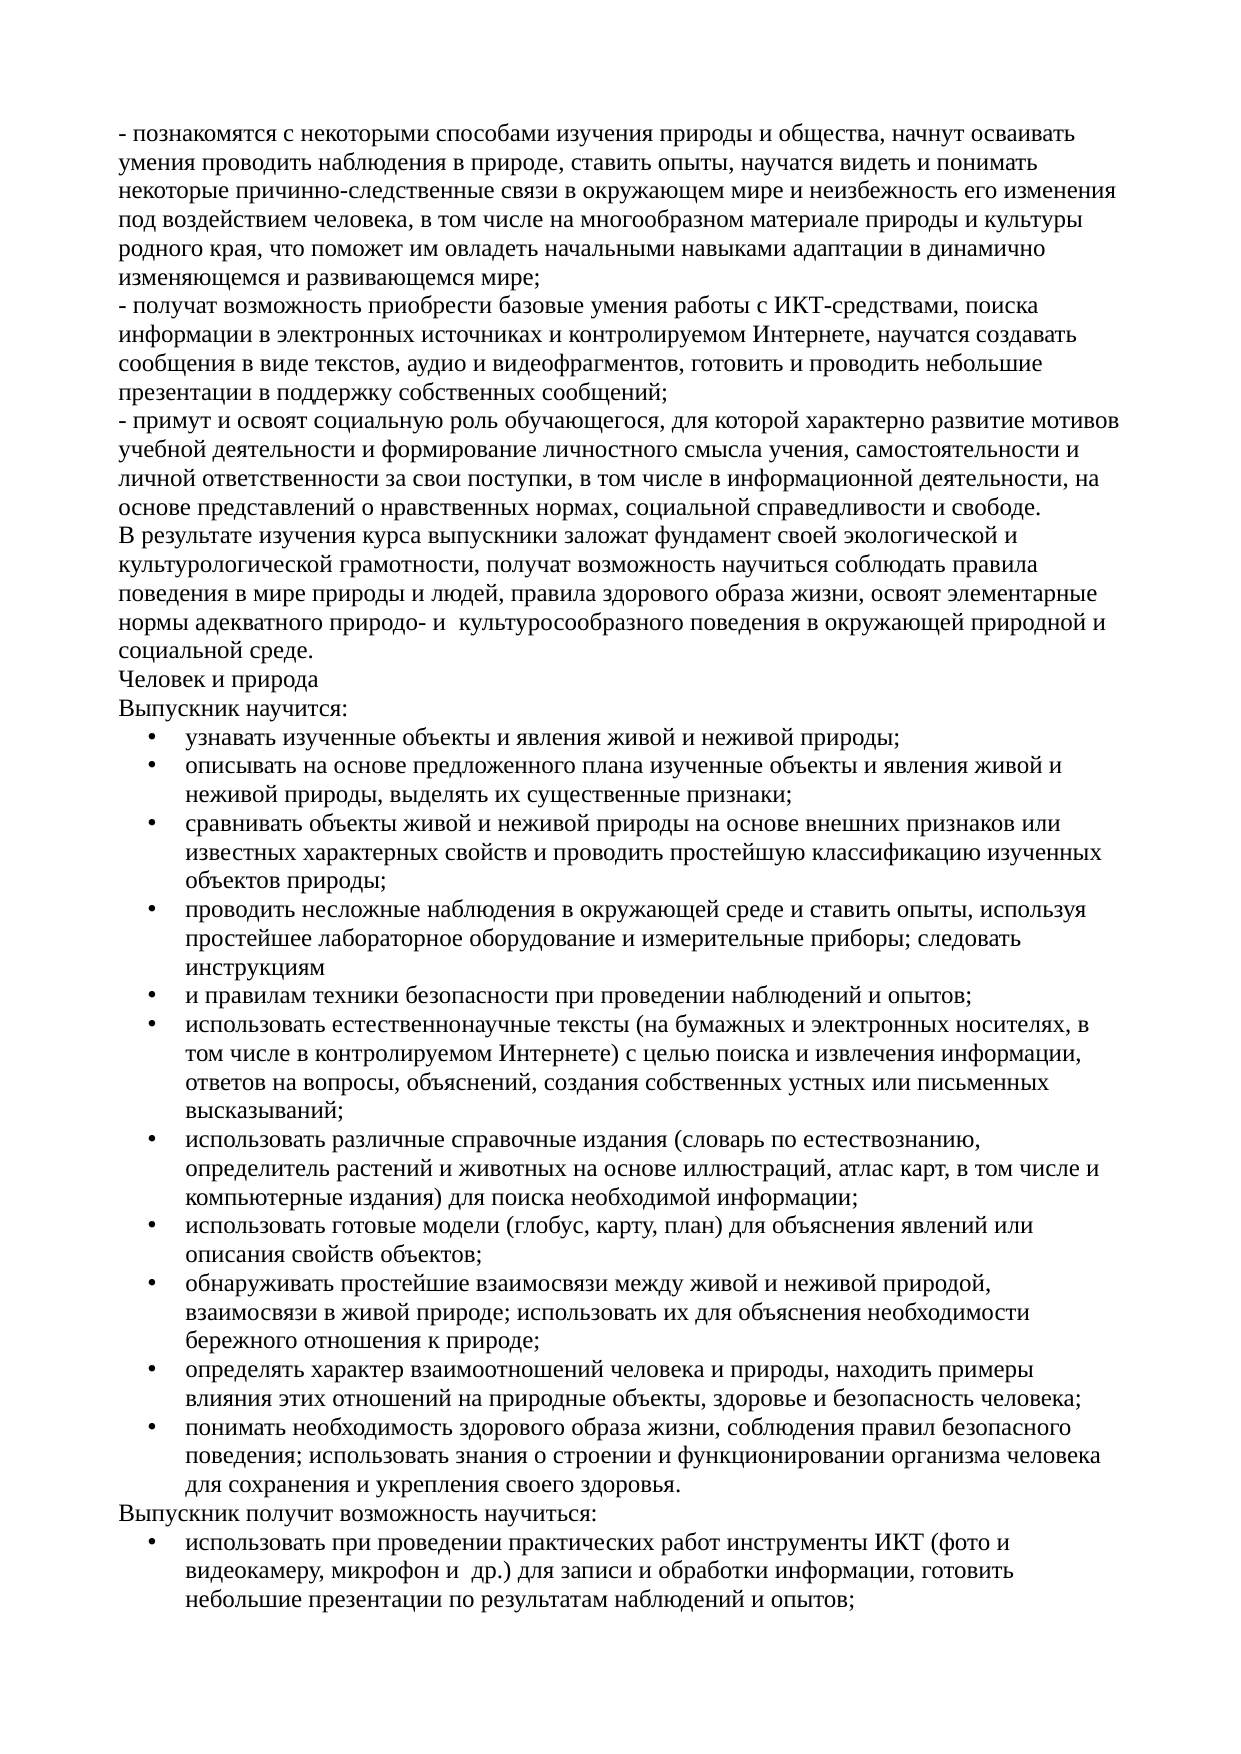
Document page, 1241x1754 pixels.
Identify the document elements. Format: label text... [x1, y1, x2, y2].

list обнаруживать простейшие взаимосвязи между живой и неживой природой, взаимосвязи в живой природе; использовать их для объяснения необходимости бережного отношения к природе; [148, 1268, 1122, 1354]
list понимать необходимость здорового образа жизни, соблюдения правил безопасного поведения; использовать знания о строении и функционировании организма человека для сохранения и укрепления своего здоровья. [148, 1412, 1122, 1498]
list использовать естественно­научные тексты (на бумажных и электронных носителях, в том числе в контролируемом Интернете) с целью поиска и извлечения информации, ответов на вопросы, объяснений, создания собственных устных или письменных высказываний; [148, 1009, 1122, 1124]
list использовать готовые модели (глобус, карту, план) для объяснения явлений или описания свойств объектов; [148, 1211, 1122, 1268]
text В результате изучения курса выпускники заложат фундамент своей экологической и культурологической грамотности, получат возможность научиться соблюдать правила поведения в мире природы и людей, правила здорового образа жизни, освоят элементарные нормы адекватного природо- и культуросообразного поведения в окружающей природной и социальной среде. [118, 521, 1122, 664]
list использовать при проведении практических работ инструменты ИКТ (фото и видеокамеру, микрофон и др.) для записи и обработки информации, готовить небольшие презентации по результатам наблюдений и опытов; [148, 1527, 1122, 1613]
list определять характер взаимоотношений человека и природы, находить примеры влияния этих отношений на природные объекты, здоровье и безопасность человека; [148, 1354, 1122, 1412]
list проводить несложные наблюдения в окружающей среде и ставить опыты, используя простейшее лабораторное оборудование и измерительные приборы; следовать инструкциям [148, 894, 1122, 981]
list узнавать изученные объекты и явления живой и неживой природы; [148, 722, 1122, 751]
list сравнивать объекты живой и неживой природы на основе внешних признаков или известных характерных свойств и проводить простейшую классификацию изученных объектов природы; [148, 808, 1122, 894]
text - познакомятся с некоторыми способами изучения природы и общества, начнут осваивать умения проводить наблюдения в природе, ставить опыты, научатся видеть и понимать некоторые причинно-следственные связи в окружающем мире и неизбежность его изменения под воздействием человека, в том числе на многообразном материале природы и культуры родного края, что поможет им овладеть начальными навыками адаптации в динамично изменяющемся и развивающемся мире; [118, 118, 1122, 291]
text Человек и природа [118, 664, 1122, 693]
list и правилам техники безопасности при проведении наблюдений и опытов; [148, 981, 1122, 1009]
text - примут и освоят социальную роль обучающегося, для которой характерно развитие мотивов учебной деятельности и формирование личностного смысла учения, самостоятельности и личной ответственности за свои поступки, в том числе в информационной деятельности, на основе представлений о нравственных нормах, социальной справедливости и свободе. [118, 406, 1122, 521]
text Выпускник научится: [118, 693, 1122, 722]
list использовать различные справочные издания (словарь по естествознанию, определитель растений и животных на основе иллюстраций, атлас карт, в том числе и компьютерные издания) для поиска необходимой информации; [148, 1124, 1122, 1211]
text - получат возможность приобрести базовые умения работы с ИКТ-средствами, поиска информации в электронных источниках и контролируемом Интернете, научатся создавать сообщения в виде текстов, аудио и видеофрагментов, готовить и проводить небольшие презентации в поддержку собственных сообщений; [118, 291, 1122, 406]
text Выпускник получит возможность научиться: [118, 1498, 1122, 1527]
list описывать на основе предложенного плана изученные объекты и явления живой и неживой природы, выделять их существенные признаки; [148, 751, 1122, 808]
